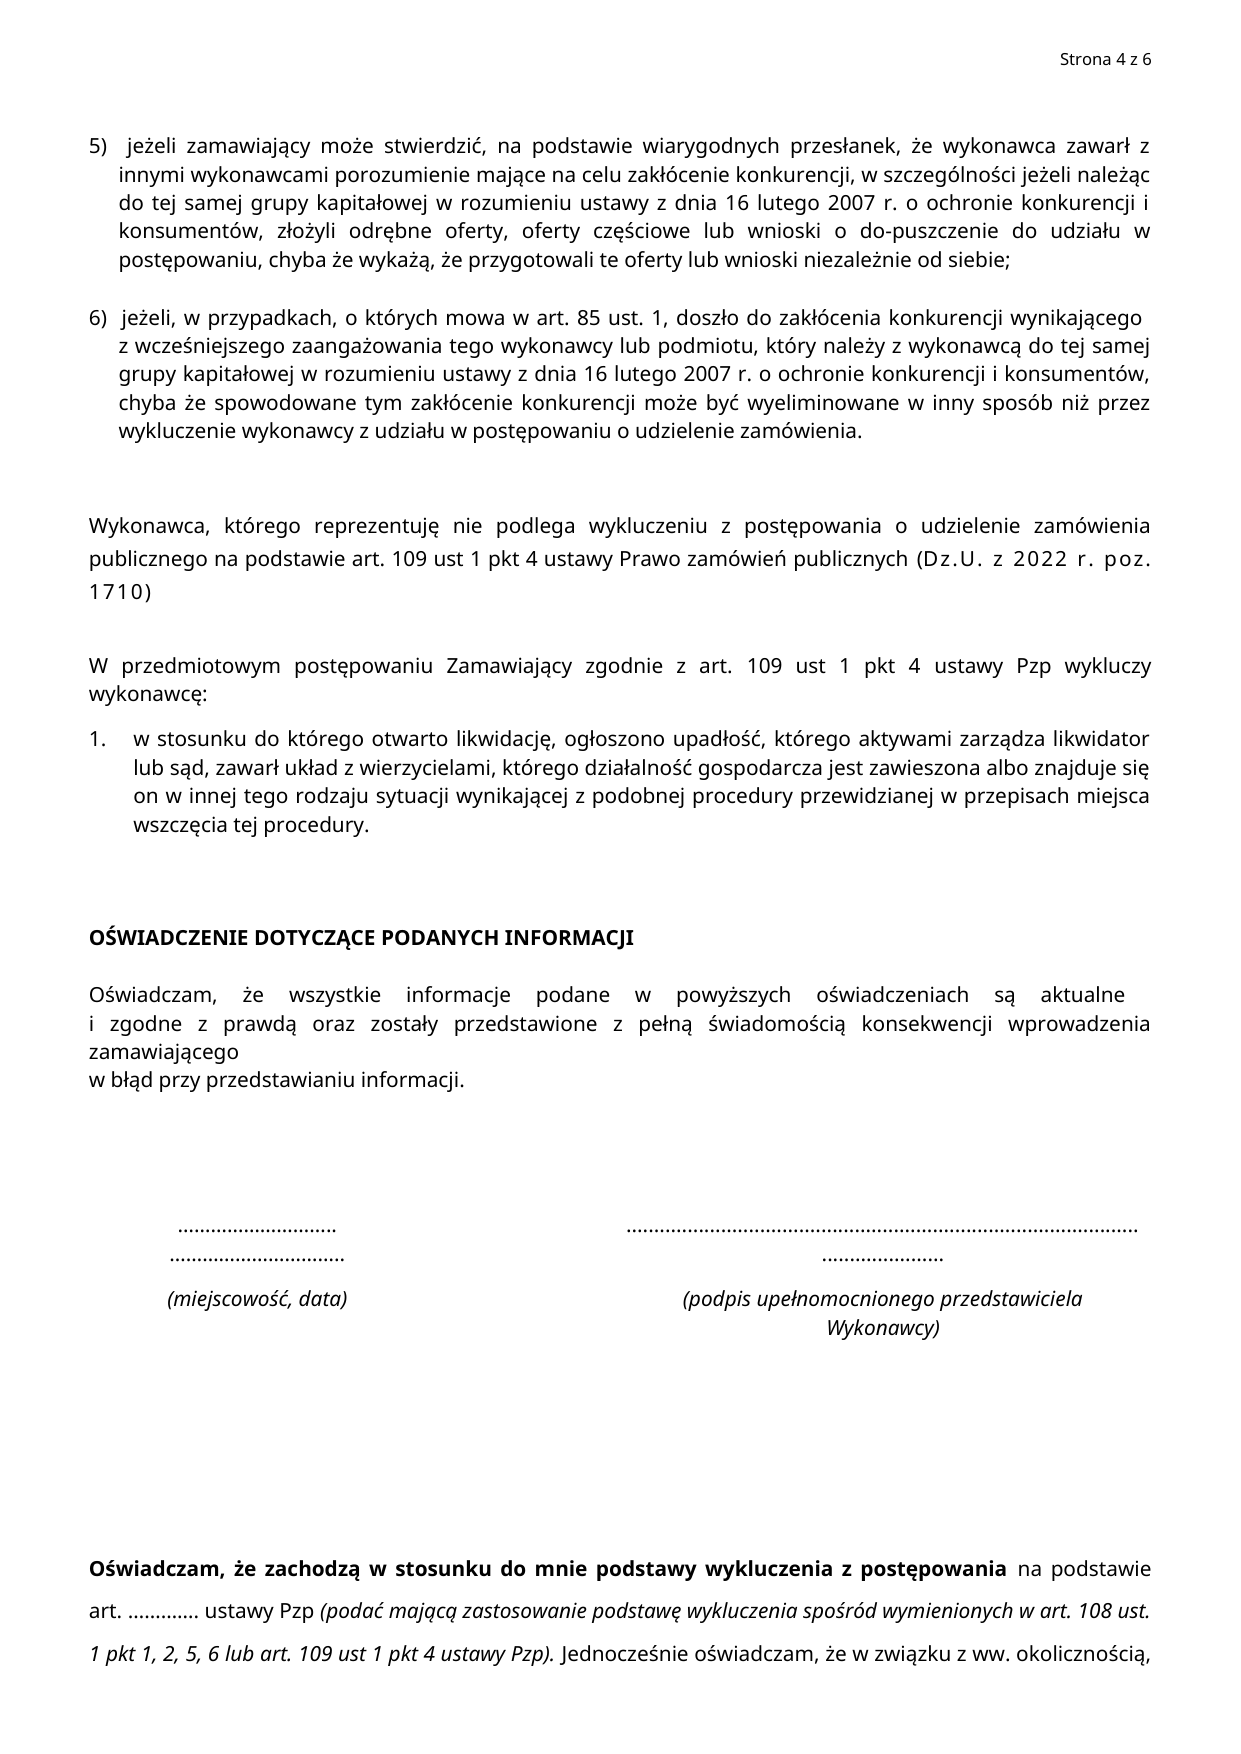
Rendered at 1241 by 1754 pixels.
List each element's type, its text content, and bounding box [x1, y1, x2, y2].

table_cell (miejscowość, data) [89, 1284, 518, 1341]
text 6) jeżeli, w przypadkach, o których mowa w art. 85 ust. 1, doszło do zakłócenia konkurencji wynikającego z wcześniejszego zaangażowania tego wykonawcy lub podmiotu, który należy z wykonawcą do tej samej grupy kapitałowej w rozumieniu ustawy z dnia 16 lutego 2007 r. o ochronie konkurencji i konsumentów, chyba że spowodowane tym zakłócenie konkurencji może być wyeliminowane w inny sposób niż przez wykluczenie wykonawcy z udziału w postępowaniu o udzielenie zamówienia. [89, 303, 1152, 445]
text 5) jeżeli zamawiający może stwierdzić, na podstawie wiarygodnych przesłanek, że wykonawca zawarł z innymi wykonawcami porozumienie mające na celu zakłócenie konkurencji, w szczególności jeżeli należąc do tej samej grupy kapitałowej w rozumieniu ustawy z dnia 16 lutego 2007 r. o ochronie konkurencji i konsumentów, złożyli odrębne oferty, oferty częściowe lub wnioski o do-puszczenie do udziału w postępowaniu, chyba że wykażą, że przygotowali te oferty lub wnioski niezależnie od siebie; [89, 131, 1152, 273]
text Wykonawca, którego reprezentuję nie podlega wykluczeniu z postępowania o udzielenie zamówienia publicznego na podstawie art. 109 ust 1 pkt 4 ustawy Prawo zamówień publicznych (Dz.U. z 2022 r. poz. 1710) [89, 512, 1152, 605]
text Oświadczam, że wszystkie informacje podane w powyższych oświadczeniach są aktualne i zgodne z prawdą oraz zostały przedstawione z pełną świadomością konsekwencji wprowadzenia zamawiającego w błąd przy przedstawianiu informacji. [89, 980, 1152, 1094]
list w stosunku do którego otwarto likwidację, ogłoszono upadłość, którego aktywami zarządza likwidator lub sąd, zawarł układ z wierzycielami, którego działalność gospodarcza jest zawieszona albo znajduje się on w innej tego rodzaju sytuacji wynikającej z podobnej procedury przewidzianej w przepisach miejsca wszczęcia tej procedury. [89, 724, 1152, 838]
table_header ………………………..………………………….. [89, 1111, 518, 1284]
table_cell (podpis upełnomocnionego przedstawiciela Wykonawcy) [518, 1284, 1152, 1341]
table_header .................................................................................................................. [518, 1111, 1152, 1284]
text W przedmiotowym postępowaniu Zamawiający zgodnie z art. 109 ust 1 pkt 4 ustawy Pzp wykluczy wykonawcę: [89, 651, 1152, 708]
text Oświadczam, że zachodzą w stosunku do mnie podstawy wykluczenia z postępowania na podstawie art. …………. ustawy Pzp (podać mającą zastosowanie podstawę wykluczenia spośród wymienionych w art. 108 ust. 1 pkt 1, 2, 5, 6 lub art. 109 ust 1 pkt 4 ustawy Pzp). Jednocześnie oświadczam, że w związku z ww. okolicznością, [89, 1554, 1152, 1668]
text OŚWIADCZENIE DOTYCZĄCE PODANYCH INFORMACJI [89, 923, 1152, 951]
